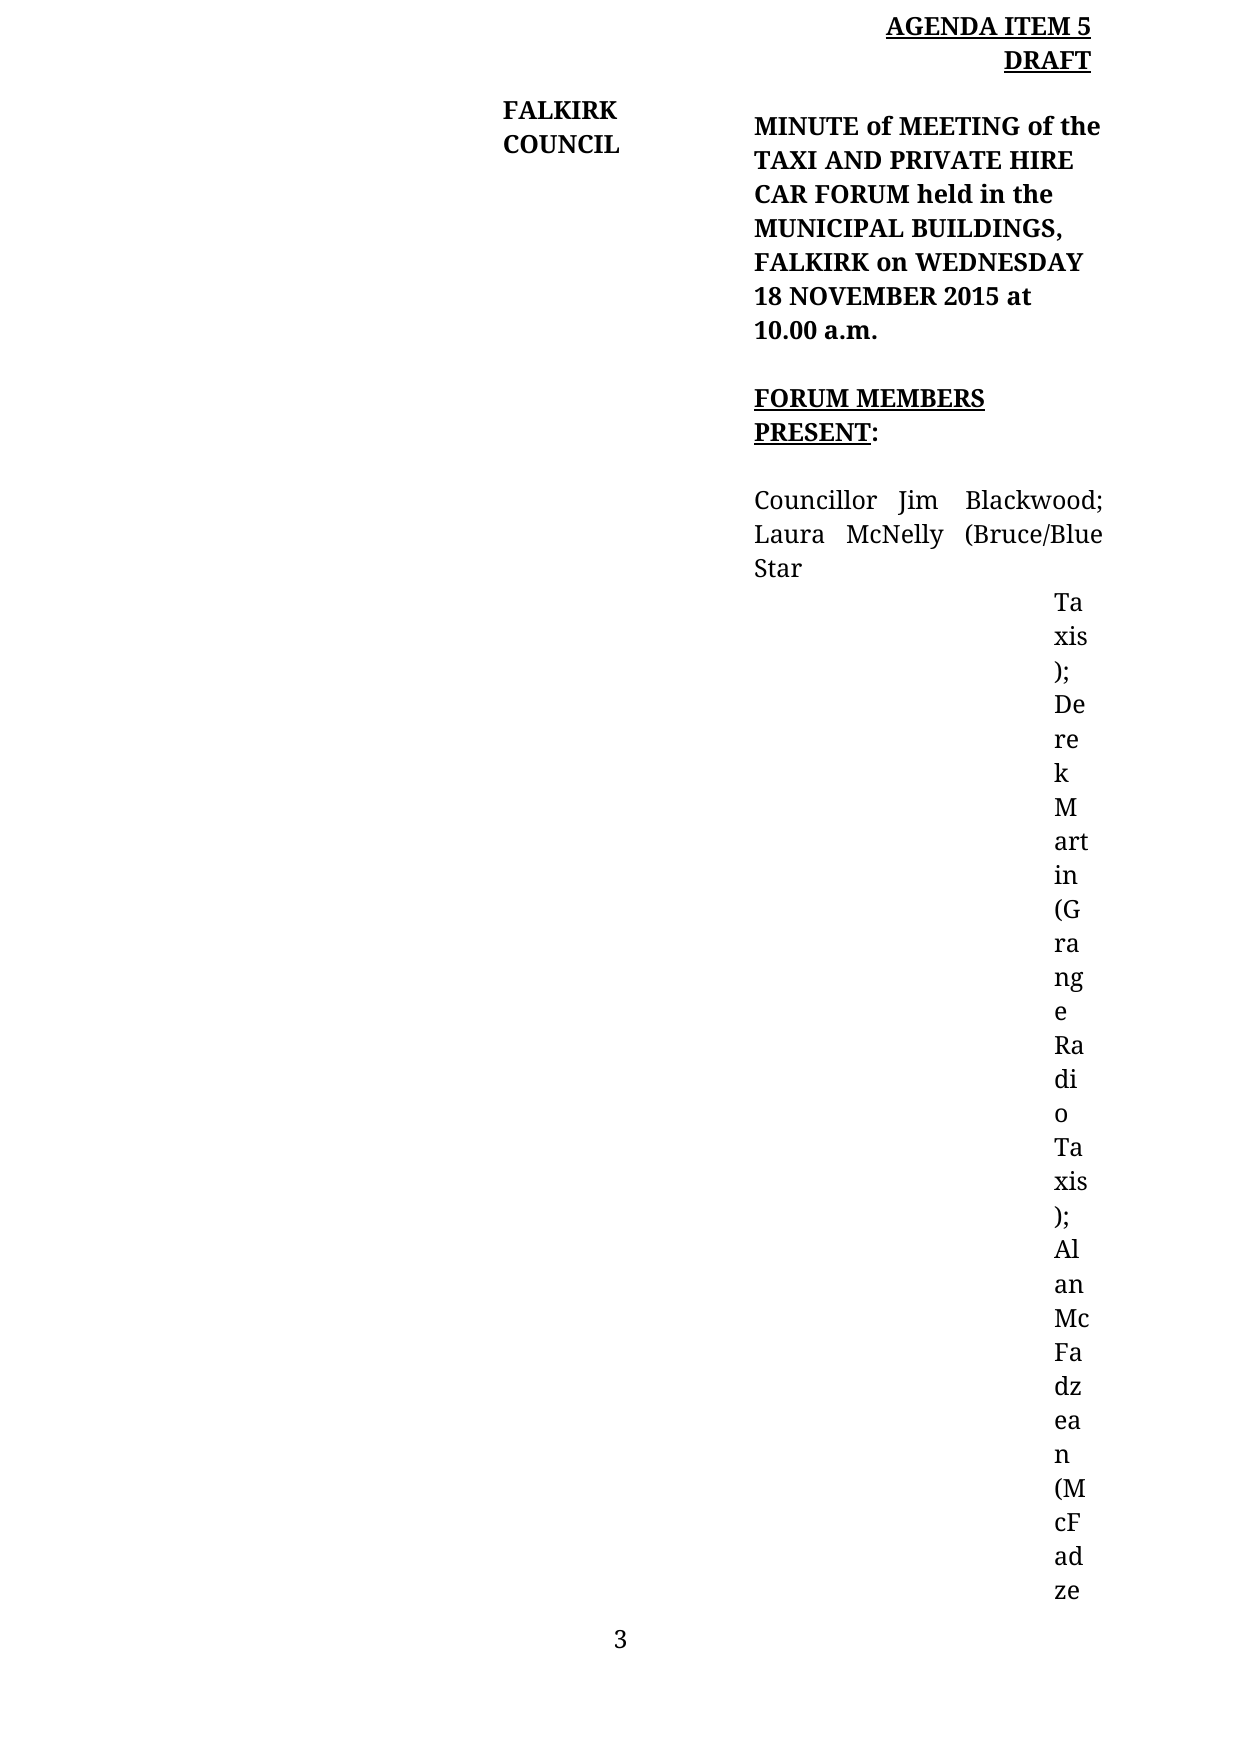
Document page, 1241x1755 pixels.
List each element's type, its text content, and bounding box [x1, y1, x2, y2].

text MINUTE of MEETING of the TAXI AND PRIVATE HIRE CAR FORUM held in the MUNICIPAL BUILDINGS, FALKIRK on WEDNESDAY 18 NOVEMBER 2015 at [754, 108, 1103, 313]
text DRAFT [741, 42, 1091, 77]
text PRESENT: Councillor Jim Blackwood; Laura McNelly (Bruce/Blue Star [754, 415, 1103, 585]
text FORUM MEMBERS [754, 381, 1103, 415]
subtitle FALKIRK COUNCIL [503, 93, 737, 161]
text AGENDA ITEM 5 [741, 8, 1091, 42]
text 10.00 a.m. [754, 313, 1103, 347]
text Taxis); Derek Martin (Grange Radio Taxis); Alan McFadzean (McFadze [1054, 585, 1091, 1607]
